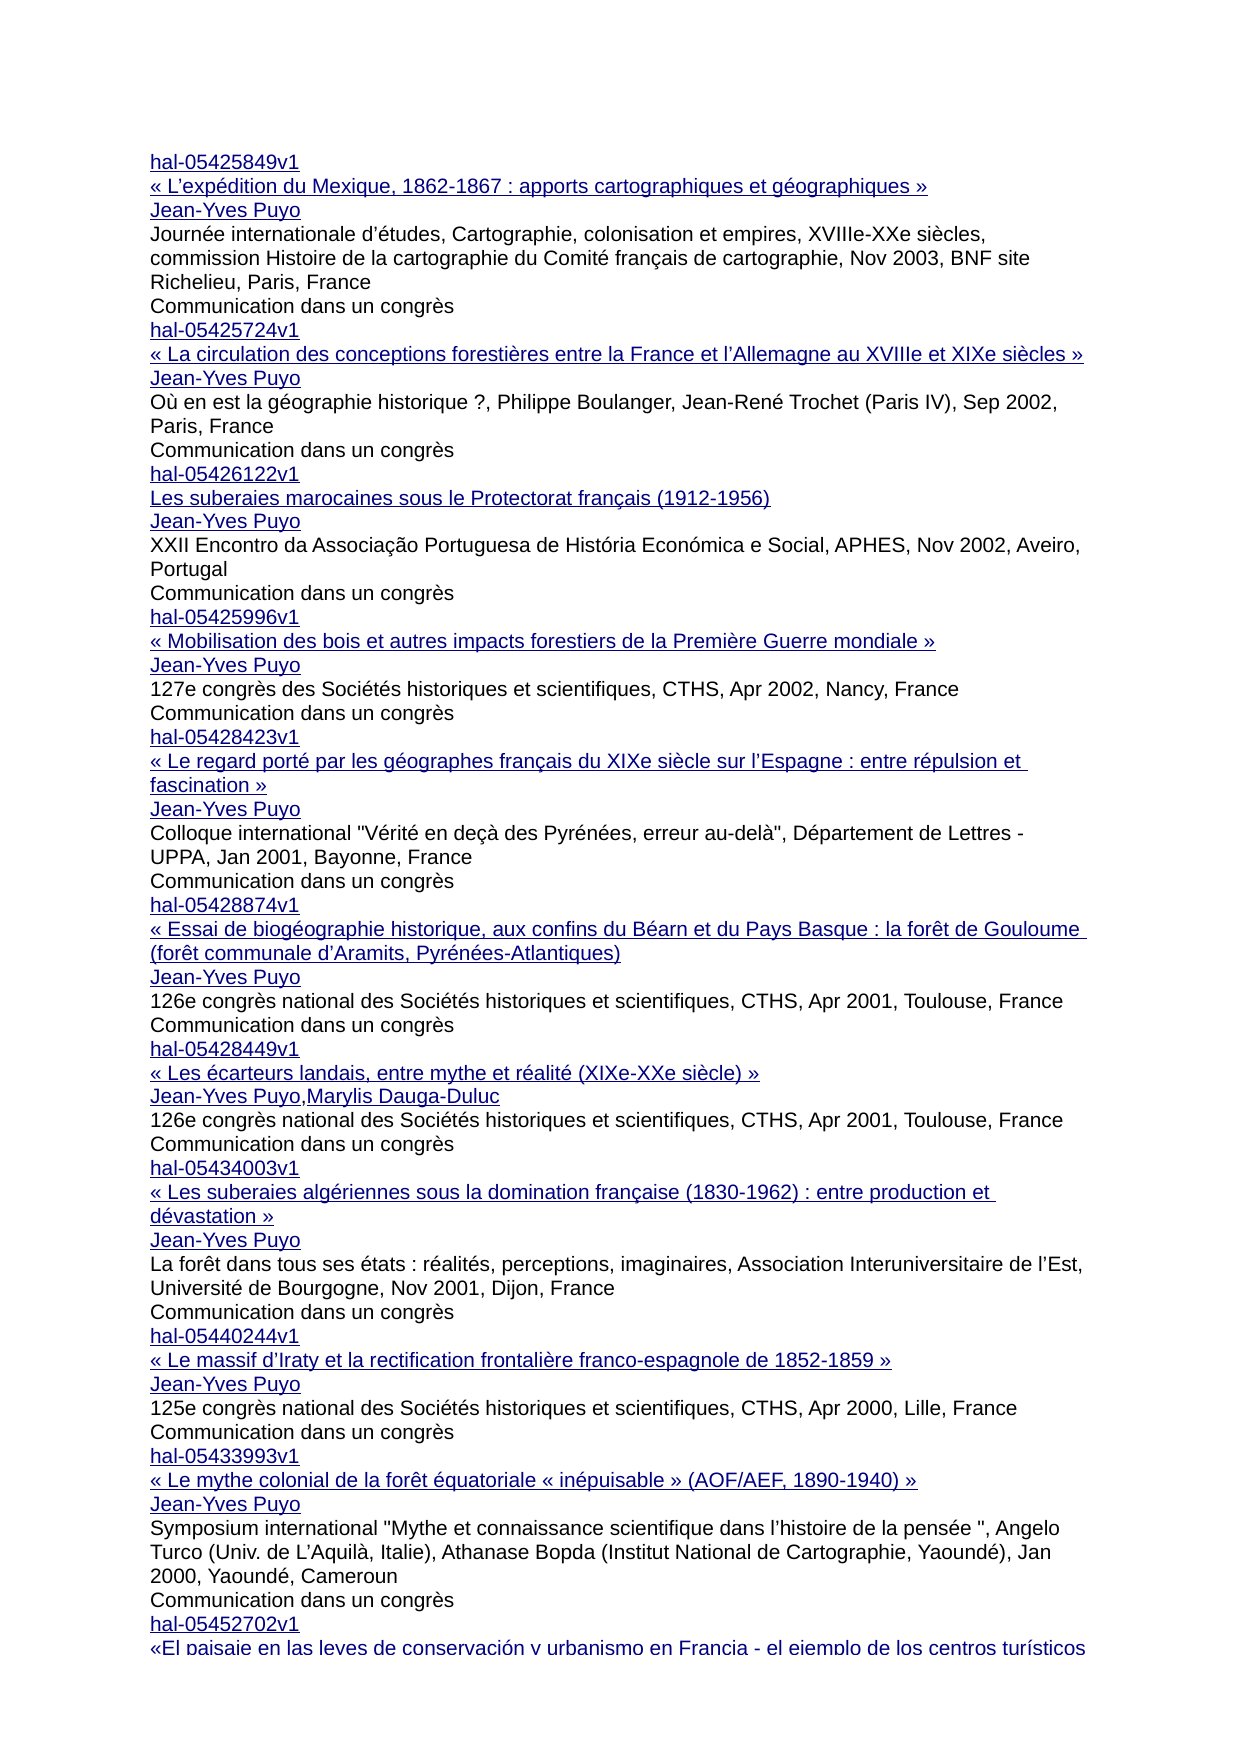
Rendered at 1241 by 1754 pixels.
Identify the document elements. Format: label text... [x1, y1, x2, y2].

table_cell hal-05425849v1 [150, 150, 1090, 174]
table_cell « Les suberaies algériennes sous la domination française (1830-1962) : entre production et dévastation » Jean-Yves Puyo La forêt dans tous ses états : réalités, perceptions, imaginaires, Association Interuniversitaire de l’Est, Université de Bourgogne, Nov 2001, Dijon, France Communication dans un congrès hal-05440244v1 [150, 1180, 1090, 1348]
table_cell « L’expédition du Mexique, 1862-1867 : apports cartographiques et géographiques » Jean-Yves Puyo Journée internationale d’études, Cartographie, colonisation et empires, XVIIIe-XXe siècles, commission Histoire de la cartographie du Comité français de cartographie, Nov 2003, BNF site Richelieu, Paris, France Communication dans un congrès hal-05425724v1 [150, 174, 1090, 342]
table_cell « Les écarteurs landais, entre mythe et réalité (XIXe-XXe siècle) » Jean-Yves Puyo,Marylis Dauga-Duluc 126e congrès national des Sociétés historiques et scientifiques, CTHS, Apr 2001, Toulouse, France Communication dans un congrès hal-05434003v1 [150, 1060, 1090, 1180]
table_cell « La circulation des conceptions forestières entre la France et l’Allemagne au XVIIIe et XIXe siècles » Jean-Yves Puyo Où en est la géographie historique ?, Philippe Boulanger, Jean-René Trochet (Paris IV), Sep 2002, Paris, France Communication dans un congrès hal-05426122v1 [150, 342, 1090, 485]
table_cell « Le massif d’Iraty et la rectification frontalière franco-espagnole de 1852-1859 » Jean-Yves Puyo 125e congrès national des Sociétés historiques et scientifiques, CTHS, Apr 2000, Lille, France Communication dans un congrès hal-05433993v1 [150, 1348, 1090, 1468]
table_cell Les suberaies marocaines sous le Protectorat français (1912-1956) Jean-Yves Puyo XXII Encontro da Associação Portuguesa de História Económica e Social, APHES, Nov 2002, Aveiro, Portugal Communication dans un congrès hal-05425996v1 [150, 485, 1090, 629]
table_cell « Essai de biogéographie historique, aux confins du Béarn et du Pays Basque : la forêt de Gouloume (forêt communale d’Aramits, Pyrénées-Atlantiques) Jean-Yves Puyo 126e congrès national des Sociétés historiques et scientifiques, CTHS, Apr 2001, Toulouse, France Communication dans un congrès hal-05428449v1 [150, 917, 1090, 1060]
table_cell « Le regard porté par les géographes français du XIXe siècle sur l’Espagne : entre répulsion et fascination » Jean-Yves Puyo Colloque international "Vérité en deçà des Pyrénées, erreur au-delà", Département de Lettres - UPPA, Jan 2001, Bayonne, France Communication dans un congrès hal-05428874v1 [150, 749, 1090, 917]
table_cell «El paisaje en las leyes de conservación y urbanismo en Francia - el ejemplo de los centros turísticos [150, 1635, 1090, 1655]
table_cell « Mobilisation des bois et autres impacts forestiers de la Première Guerre mondiale » Jean-Yves Puyo 127e congrès des Sociétés historiques et scientifiques, CTHS, Apr 2002, Nancy, France Communication dans un congrès hal-05428423v1 [150, 629, 1090, 749]
table_cell « Le mythe colonial de la forêt équatoriale « inépuisable » (AOF/AEF, 1890-1940) » Jean-Yves Puyo Symposium international "Mythe et connaissance scientifique dans l’histoire de la pensée ", Angelo Turco (Univ. de L’Aquilà, Italie), Athanase Bopda (Institut National de Cartographie, Yaoundé), Jan 2000, Yaoundé, Cameroun Communication dans un congrès hal-05452702v1 [150, 1468, 1090, 1635]
